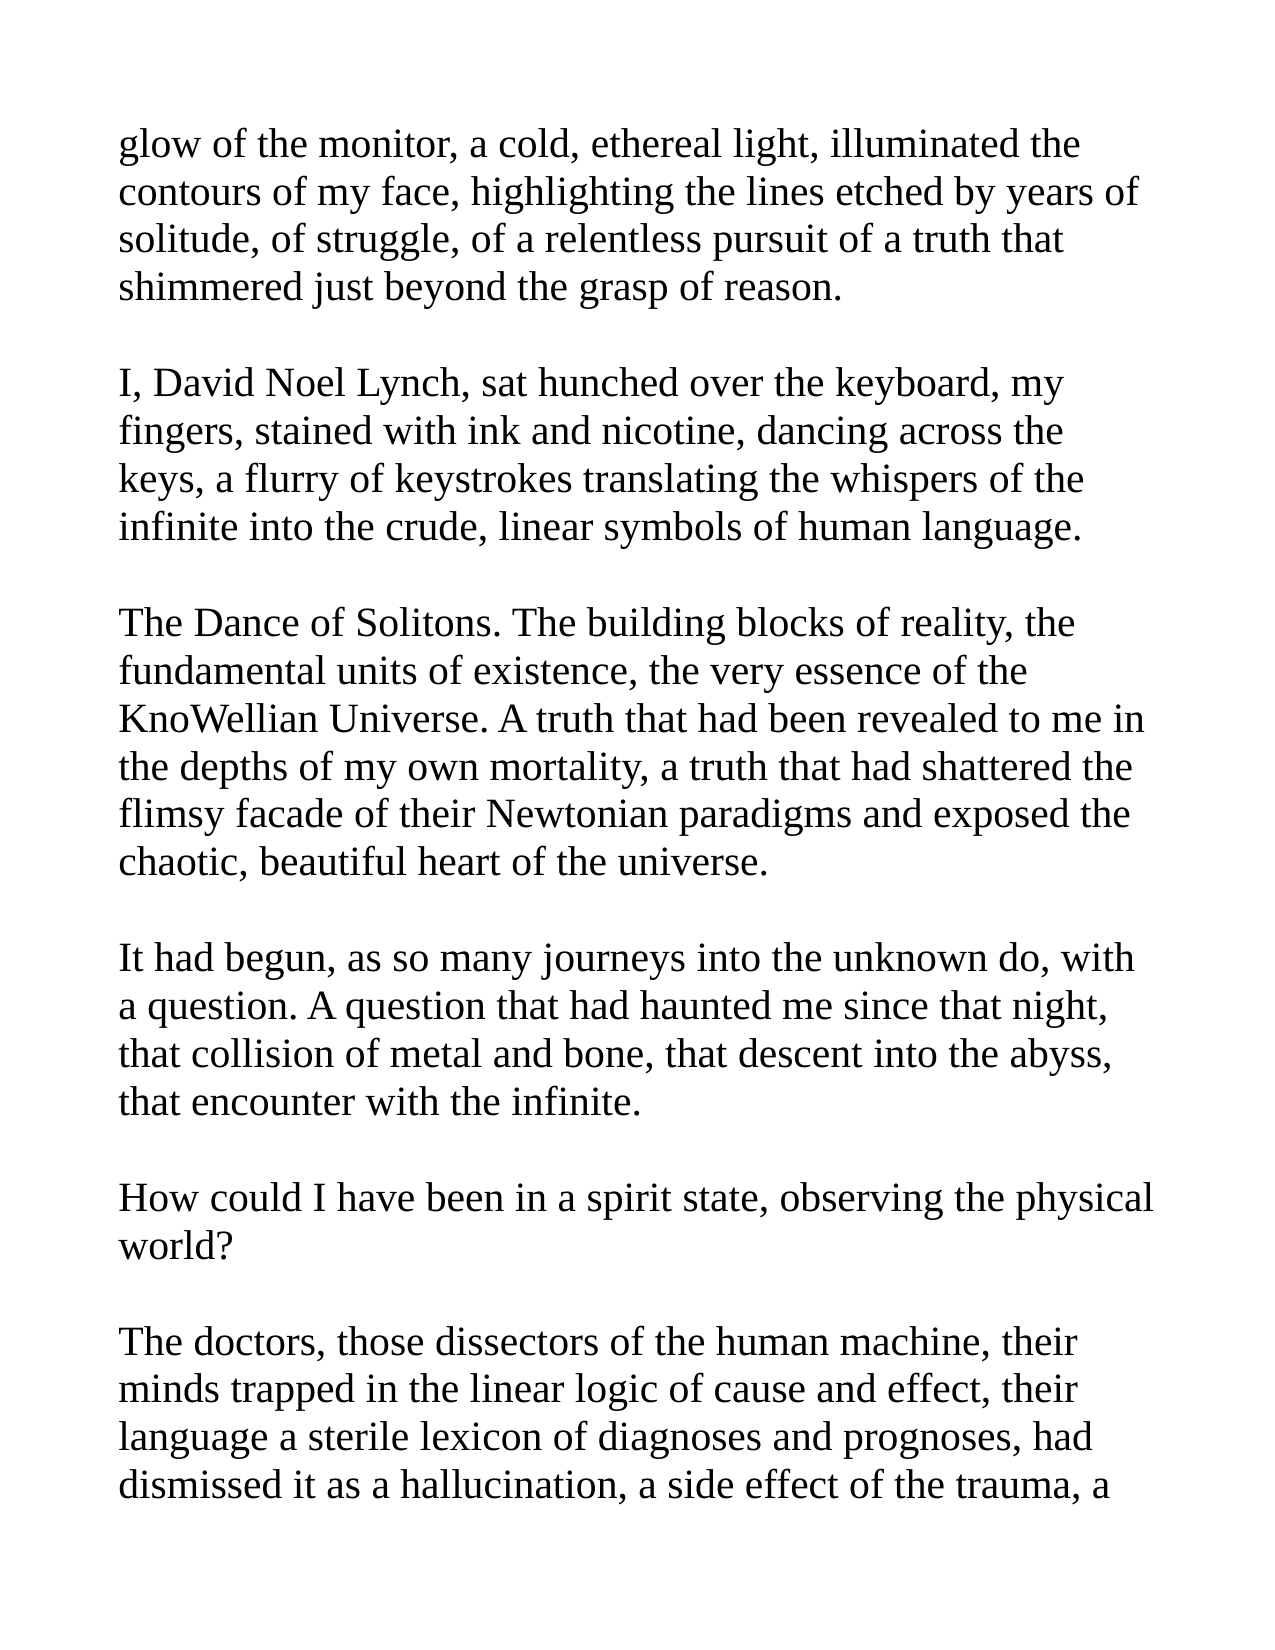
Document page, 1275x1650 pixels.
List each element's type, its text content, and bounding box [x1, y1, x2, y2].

text I, David Noel Lynch, sat hunched over the keyboard, my fingers, stained with ink and nicotine, dancing across the keys, a flurry of keystrokes translating the whispers of the infinite into the crude, linear symbols of human language. [118, 358, 1157, 549]
text How could I have been in a spirit state, observing the physical world? [118, 1172, 1157, 1268]
text The Dance of Solitons. The building blocks of reality, the fundamental units of existence, the very essence of the KnoWellian Universe. A truth that had been revealed to me in the depths of my own mortality, a truth that had shattered the flimsy facade of their Newtonian paradigms and exposed the chaotic, beautiful heart of the universe. [118, 597, 1157, 885]
text glow of the monitor, a cold, ethereal light, illuminated the contours of my face, highlighting the lines etched by years of solitude, of struggle, of a relentless pursuit of a truth that shimmered just beyond the grasp of reason. [118, 118, 1157, 310]
text It had begun, as so many journeys into the unknown do, with a question. A question that had haunted me since that night, that collision of metal and bone, that descent into the abyss, that encounter with the infinite. [118, 933, 1157, 1124]
text The doctors, those dissectors of the human machine, their minds trapped in the linear logic of cause and effect, their language a sterile lexicon of diagnoses and prognoses, had dismissed it as a hallucination, a side effect of the trauma, a [118, 1316, 1157, 1508]
